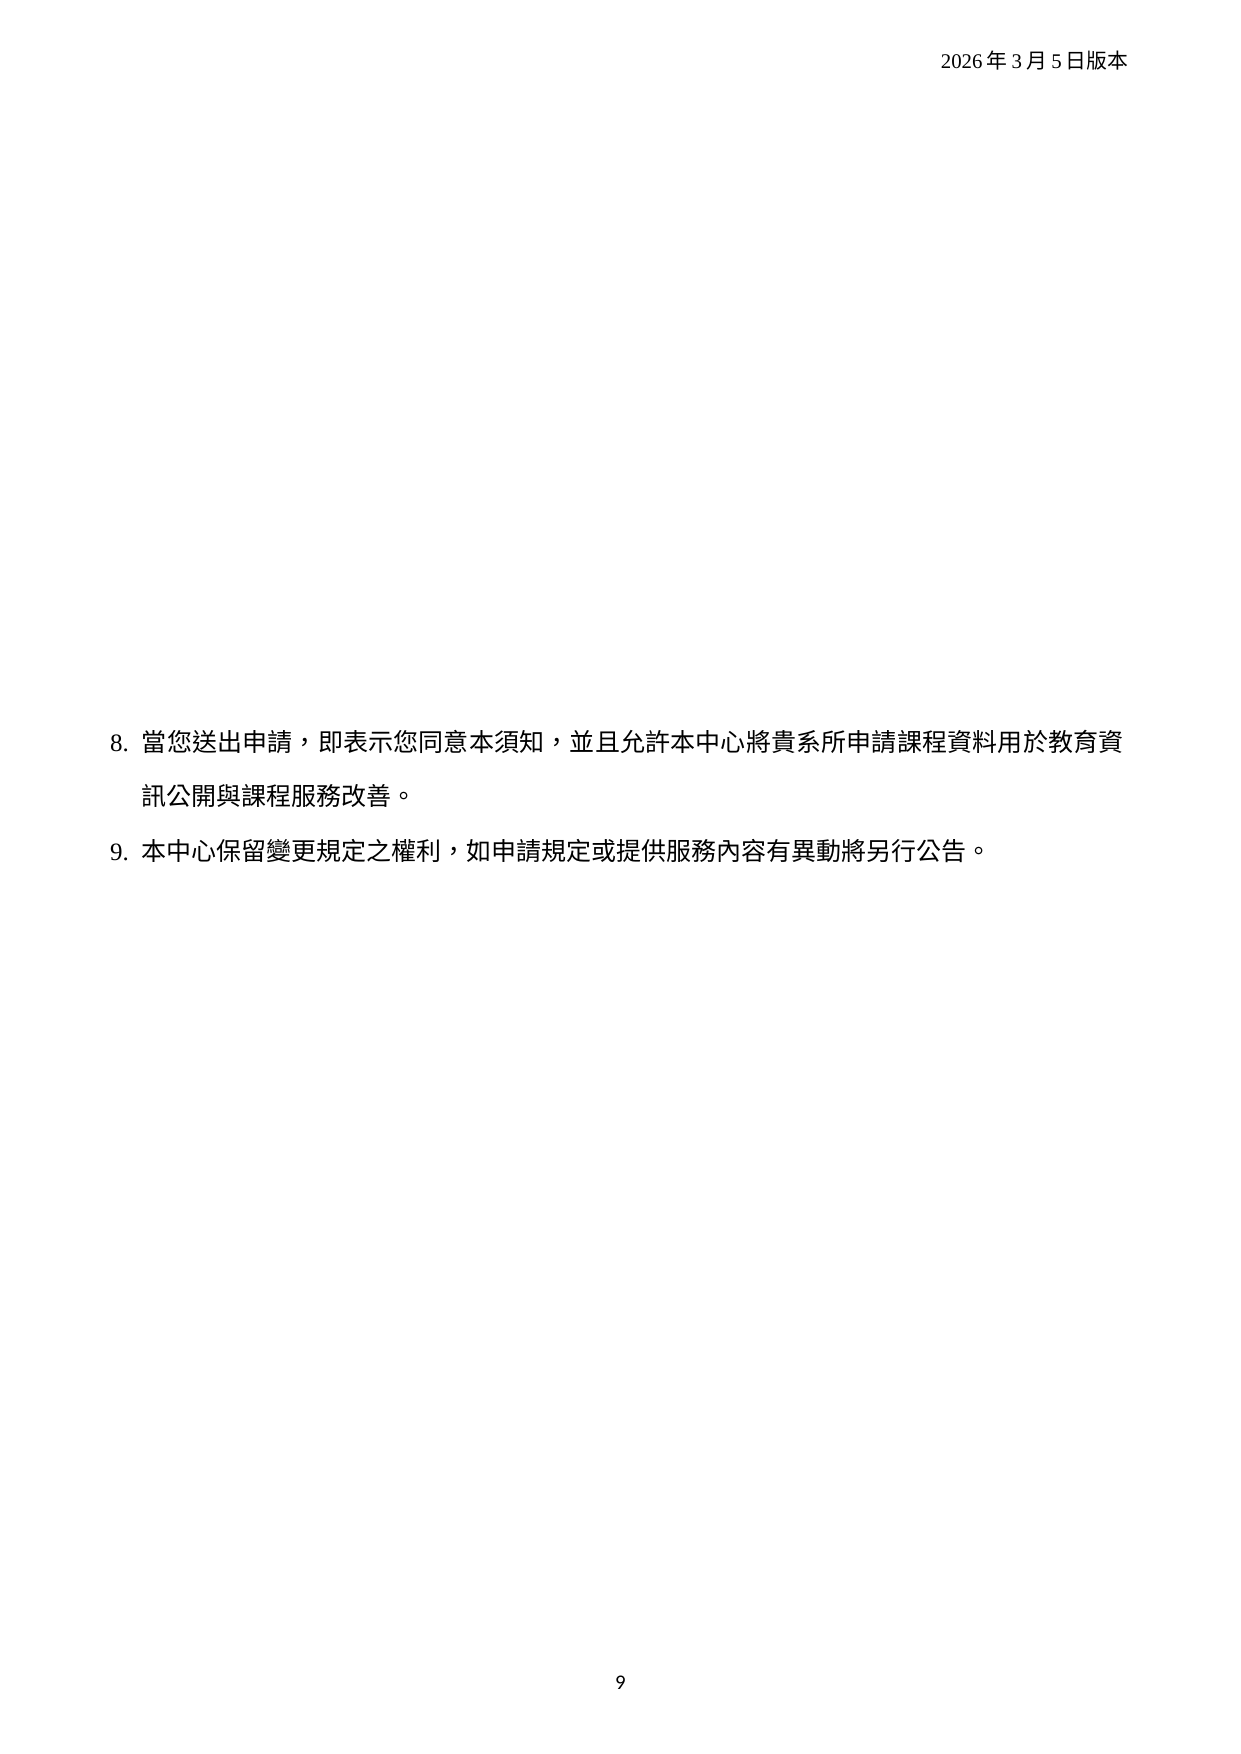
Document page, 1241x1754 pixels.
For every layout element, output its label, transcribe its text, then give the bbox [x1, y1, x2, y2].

list 本中心保留變更規定之權利，如申請規定或提供服務內容有異動將另行公告。 [110, 831, 1128, 867]
list 當您送出申請，即表示您同意本須知，並且允許本中心將貴系所申請課程資料用於教育資訊公開與課程服務改善。 [110, 722, 1128, 813]
